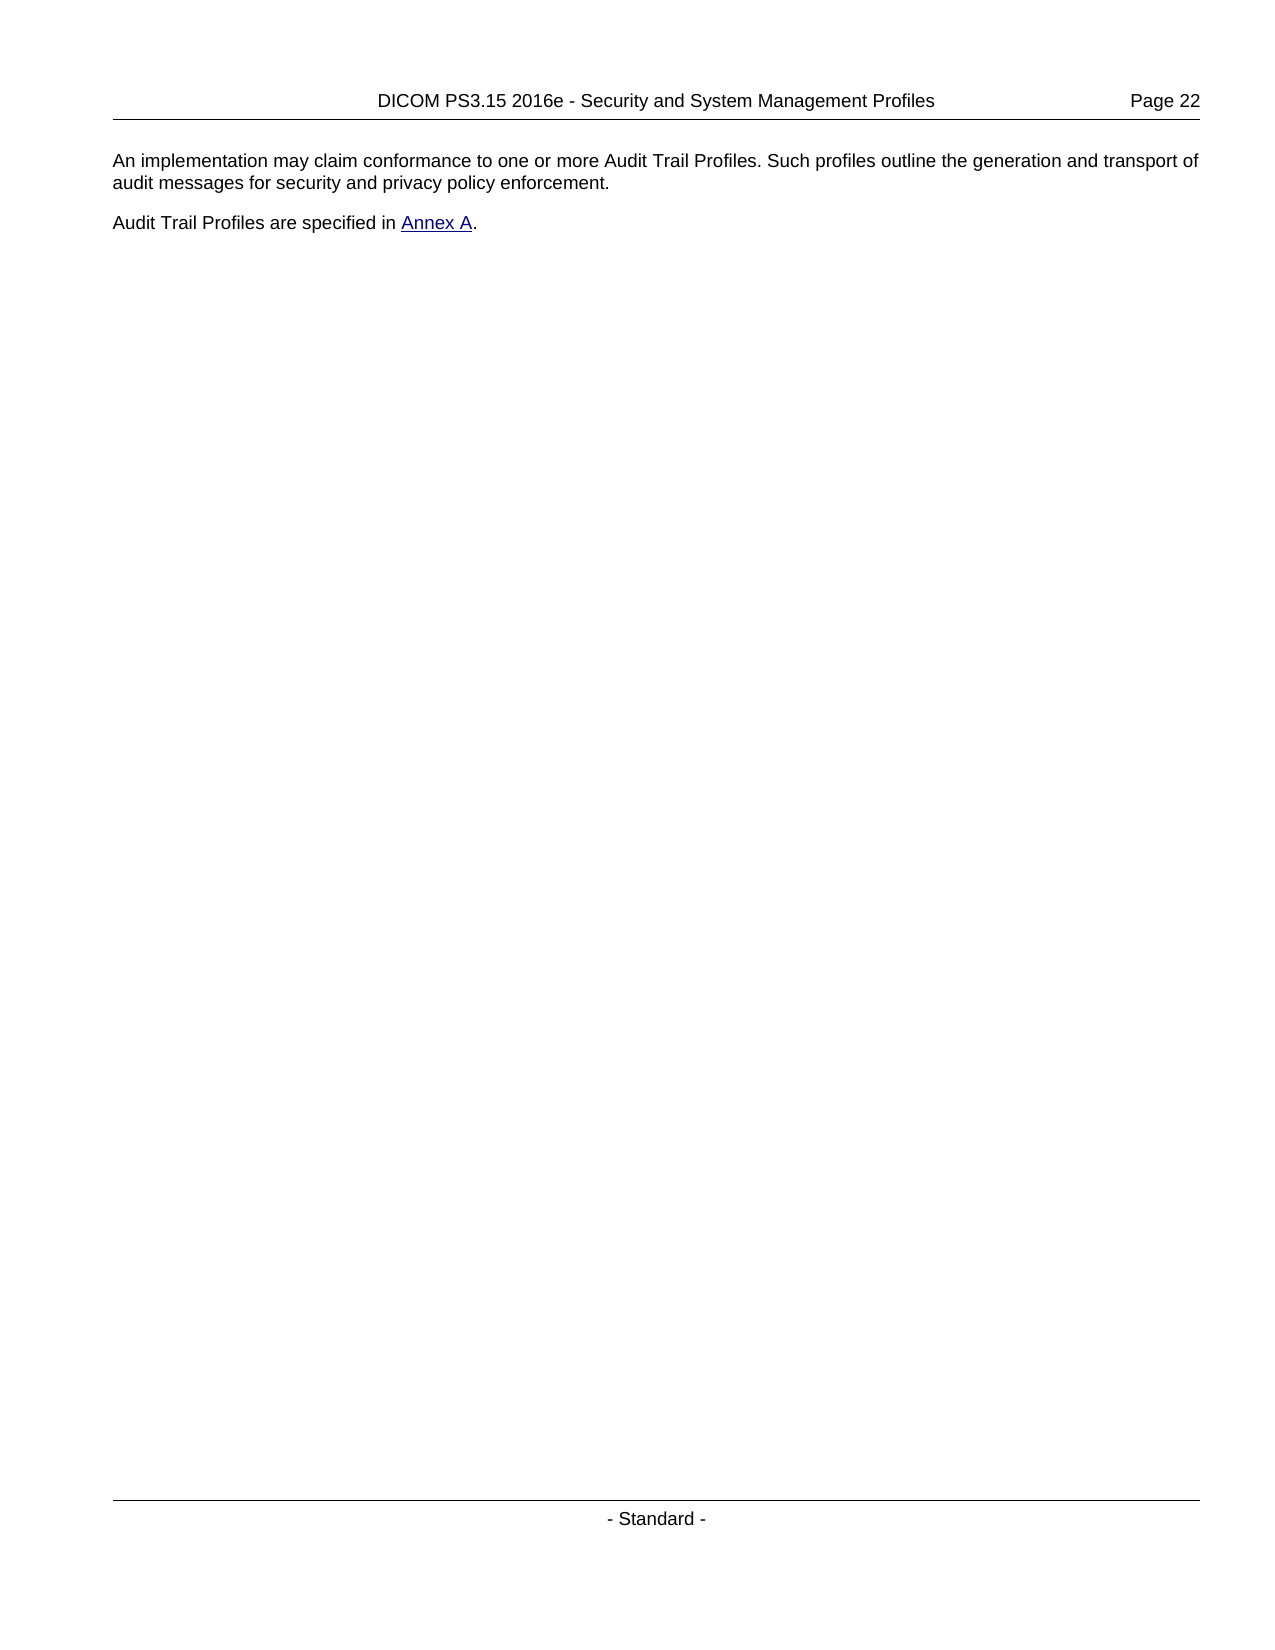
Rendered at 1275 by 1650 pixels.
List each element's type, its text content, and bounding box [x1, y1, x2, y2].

text An implementation may claim conformance to one or more Audit Trail Profiles. Such profiles outline the generation and transport of audit messages for security and privacy policy enforcement. [112, 150, 1200, 193]
text Audit Trail Profiles are specified in Annex A. [112, 212, 1200, 233]
